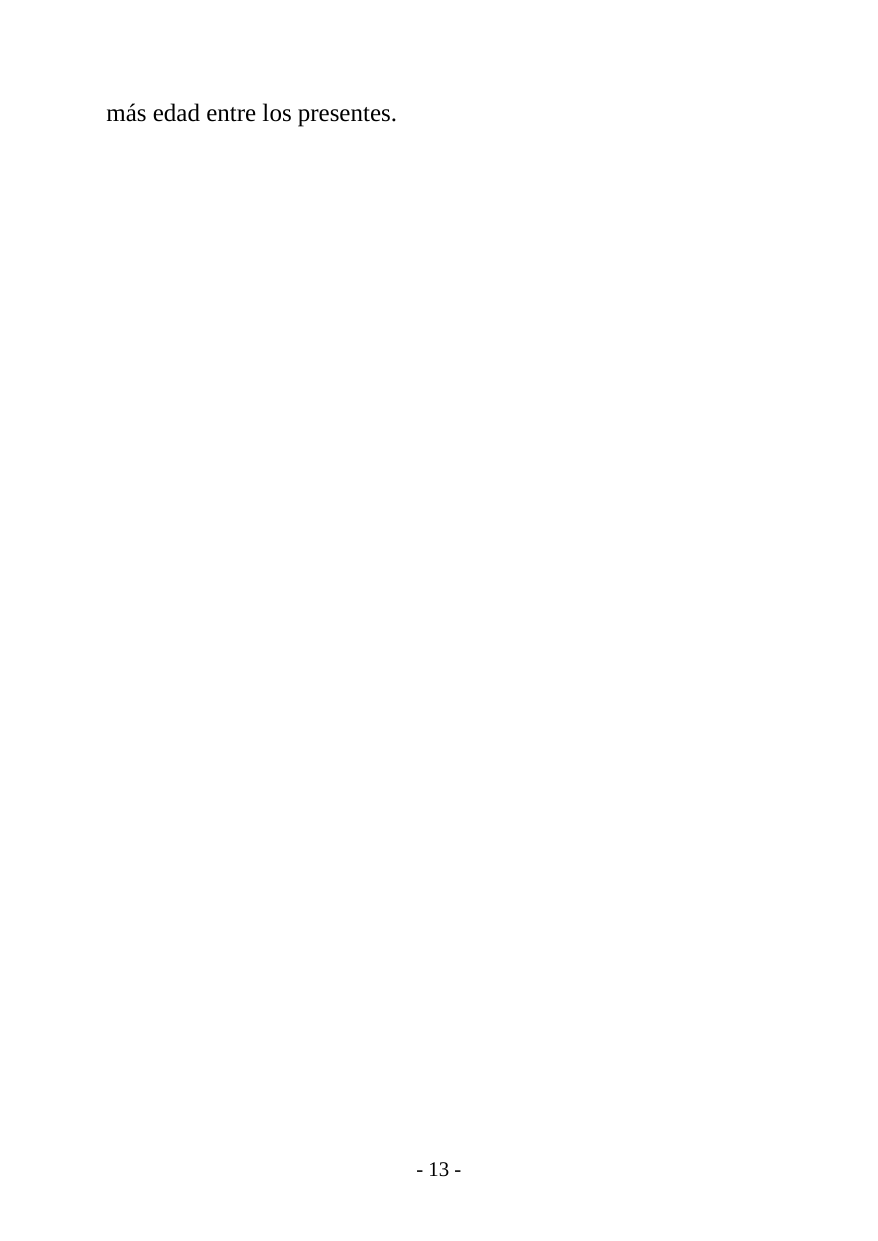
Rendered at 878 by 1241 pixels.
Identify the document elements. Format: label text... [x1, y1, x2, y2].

text más edad entre los presentes. [106, 98, 771, 127]
